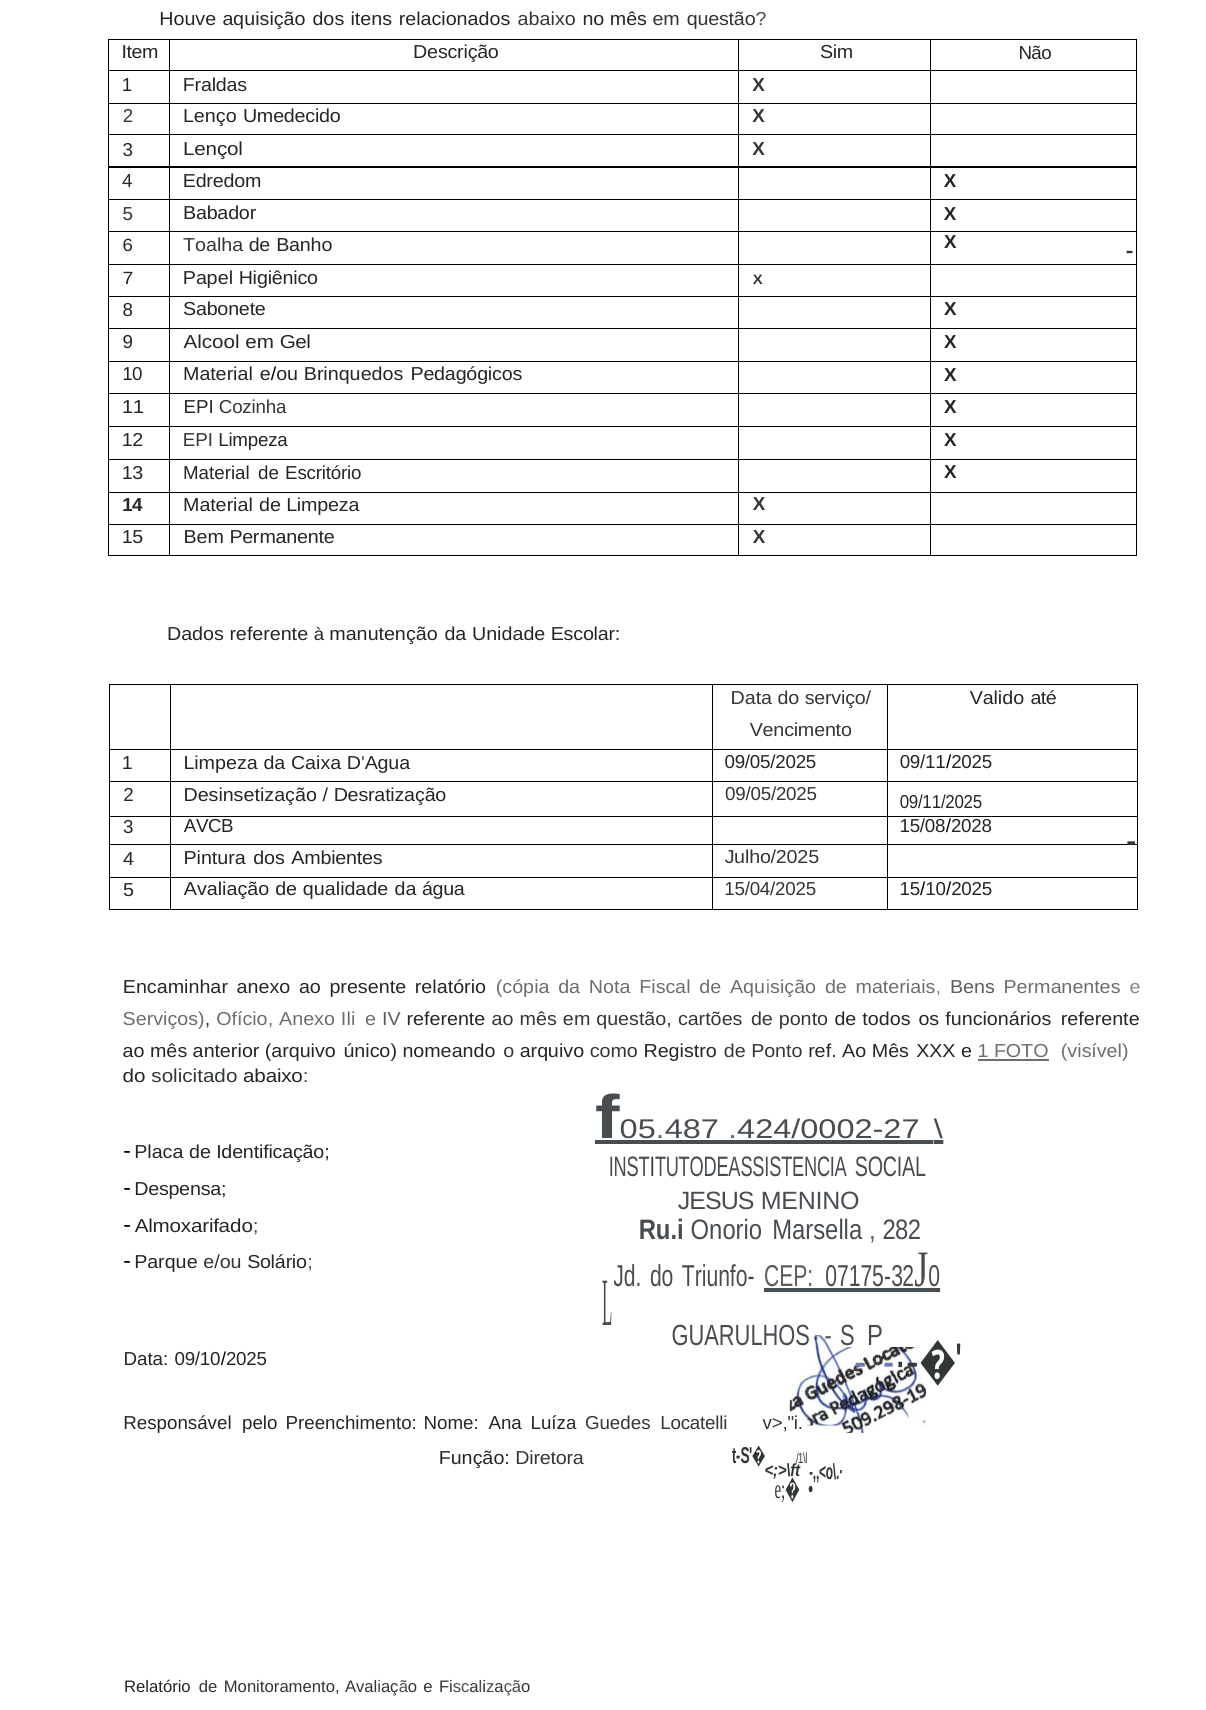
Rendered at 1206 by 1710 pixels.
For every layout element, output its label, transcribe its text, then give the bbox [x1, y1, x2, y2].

table_header Data do serviço/ Vencimento [713, 685, 887, 748]
table_cell Fraldas [170, 71, 738, 102]
table_cell X [931, 460, 1136, 492]
table_cell [739, 329, 930, 361]
table_cell Julho/2025 [713, 845, 887, 877]
table_cell 2 [110, 782, 170, 816]
table_cell 13 [109, 460, 169, 492]
table_cell 7 [109, 265, 169, 296]
table_cell 09/05/2025 [713, 782, 887, 816]
table_header Valido até [888, 685, 1137, 748]
table_cell Toalha de Banho [170, 232, 738, 264]
table_cell Desinsetização / Desratização [171, 782, 712, 816]
table_cell [739, 460, 930, 492]
table_cell 6 [109, 232, 169, 264]
table_cell Sabonete [170, 297, 738, 328]
table_cell [739, 362, 930, 393]
table_cell 5 [110, 878, 170, 909]
text f05.487 .424/0002-27 \ [582, 1085, 957, 1152]
table_cell X [739, 493, 930, 524]
text GUARULHOS - S-P-·-�' [671, 1298, 1146, 1389]
table_cell [739, 200, 930, 231]
table_cell X [931, 362, 1136, 393]
table_cell [888, 845, 1137, 877]
list Placa de Identificação; [123, 1137, 340, 1163]
table_cell X [739, 71, 930, 102]
table_cell 1 [110, 750, 170, 781]
table_cell X [931, 427, 1136, 459]
list Almoxarifado; [123, 1211, 340, 1237]
table_cell 3 [110, 817, 170, 844]
table_cell [931, 135, 1136, 166]
table_cell 14 [109, 493, 169, 524]
table_header [171, 685, 712, 748]
table_cell AVCB [171, 817, 712, 844]
table_cell X [739, 265, 930, 296]
text Houve aquisição dos itens relacionados abaixo no mês em questão? [159, 8, 1146, 29]
table_cell X [739, 525, 930, 555]
table_cell Babador [170, 200, 738, 231]
table_cell X [739, 104, 930, 134]
table_cell Papel Higiênico [170, 265, 738, 296]
text Jd. do Triunfo- CEP:_07175-32J0 [578, 1245, 975, 1297]
table_cell X [739, 135, 930, 166]
text L [602, 1265, 614, 1340]
table_cell Bem Permanente [170, 525, 738, 555]
table_cell Avaliação de qualidade da água [171, 878, 712, 909]
table_cell EPI Cozinha [170, 394, 738, 426]
text Dados referente à manutenção da Unidade Escolar: [167, 622, 1146, 644]
table_cell [931, 525, 1136, 555]
text Data: 09/10/2025 [123, 1348, 340, 1369]
table_header Item [109, 40, 169, 70]
table_header Sim [739, 40, 930, 70]
text -,,<o\.· [809, 1459, 844, 1484]
table_cell Limpeza da Caixa D'Agua [171, 750, 712, 781]
table_cell [739, 427, 930, 459]
table_cell 10 [109, 362, 169, 393]
text Responsável pelo Preenchimento: Nome: Ana Luíza Guedes Locatelli v>,"i. [123, 1416, 789, 1432]
table_cell Edredom [170, 168, 738, 199]
table_cell X [931, 200, 1136, 231]
text e;� • [774, 1478, 1146, 1504]
table_cell [739, 297, 930, 328]
table_cell X [931, 329, 1136, 361]
table_cell 11 [109, 394, 169, 426]
table_cell Material e/ou Brinquedos Pedagógicos [170, 362, 738, 393]
text t-S'� /1\l [732, 1447, 1146, 1468]
table_cell 09/05/2025 [713, 750, 887, 781]
text Encaminhar anexo ao presente relatório (cópia da Nota Fiscal de Aquisição de materiais, Bens Permanentes e Serviços), Ofício, Anexo Ili e IV referente ao mês em questão, cartões de ponto de todos os funcionários referente ao mês anterior (arquivo único) nomeando o arquivo como Registro de Ponto ref. Ao Mês XXX e 1 FOTO (visível) [122, 976, 1141, 1062]
table_cell [739, 394, 930, 426]
table_cell 5 [109, 200, 169, 231]
table_cell X - [931, 232, 1136, 264]
table_header Não [931, 40, 1136, 70]
table_cell [713, 817, 887, 844]
text do solicitado abaixo: [122, 1072, 1146, 1085]
table_cell 15/08/2028 [888, 817, 1137, 844]
subtitle Ru.i Onorio Marsella , 282 [578, 1219, 982, 1245]
table_cell 4 [109, 168, 169, 199]
table_cell 09/11/2025 - [888, 782, 1137, 816]
table_cell [931, 493, 1136, 524]
table_cell Alcool em Gel [170, 329, 738, 361]
table_header [110, 685, 170, 748]
table_cell Material de Limpeza [170, 493, 738, 524]
list Despensa; [123, 1174, 340, 1200]
text <;>\ft [764, 1468, 809, 1478]
table_cell X [931, 297, 1136, 328]
table_cell 8 [109, 297, 169, 328]
table_cell 4 [110, 845, 170, 877]
table_cell Material de Escritório [170, 460, 738, 492]
table_cell [931, 104, 1136, 134]
table_cell [739, 232, 930, 264]
table_cell 12 [109, 427, 169, 459]
text JESUS MENINO [581, 1186, 957, 1214]
table_cell Lençol [170, 135, 738, 166]
table_cell 3 [109, 135, 169, 166]
table_cell 15/04/2025 [713, 878, 887, 909]
table_cell Lenço Umedecido [170, 104, 738, 134]
table_cell Pintura dos Ambientes [171, 845, 712, 877]
table_cell 15 [109, 525, 169, 555]
table_cell [931, 71, 1136, 102]
table_cell [739, 168, 930, 199]
text Responsável pelo Preenchimento: Nome: Ana Luíza Guedes Locatelli v>,"i. [927, 1416, 1146, 1432]
table_cell [931, 265, 1136, 296]
table_cell X [931, 394, 1136, 426]
table_cell 09/11/2025 [888, 750, 1137, 781]
list Parque e/ou Solário; [123, 1247, 340, 1274]
table_header Descrição [170, 40, 738, 70]
table_cell X [931, 168, 1136, 199]
table_cell 2 [109, 104, 169, 134]
text Função: Diretora [103, 1447, 584, 1469]
table_cell 15/10/2025 [888, 878, 1137, 909]
table_cell EPI Limpeza [170, 427, 738, 459]
subtitle INSTITUTODEASSISTENCIA SOCIAL [578, 1152, 957, 1183]
table_cell 1 [109, 71, 169, 102]
text [844, 1468, 1146, 1478]
table_cell 9 [109, 329, 169, 361]
